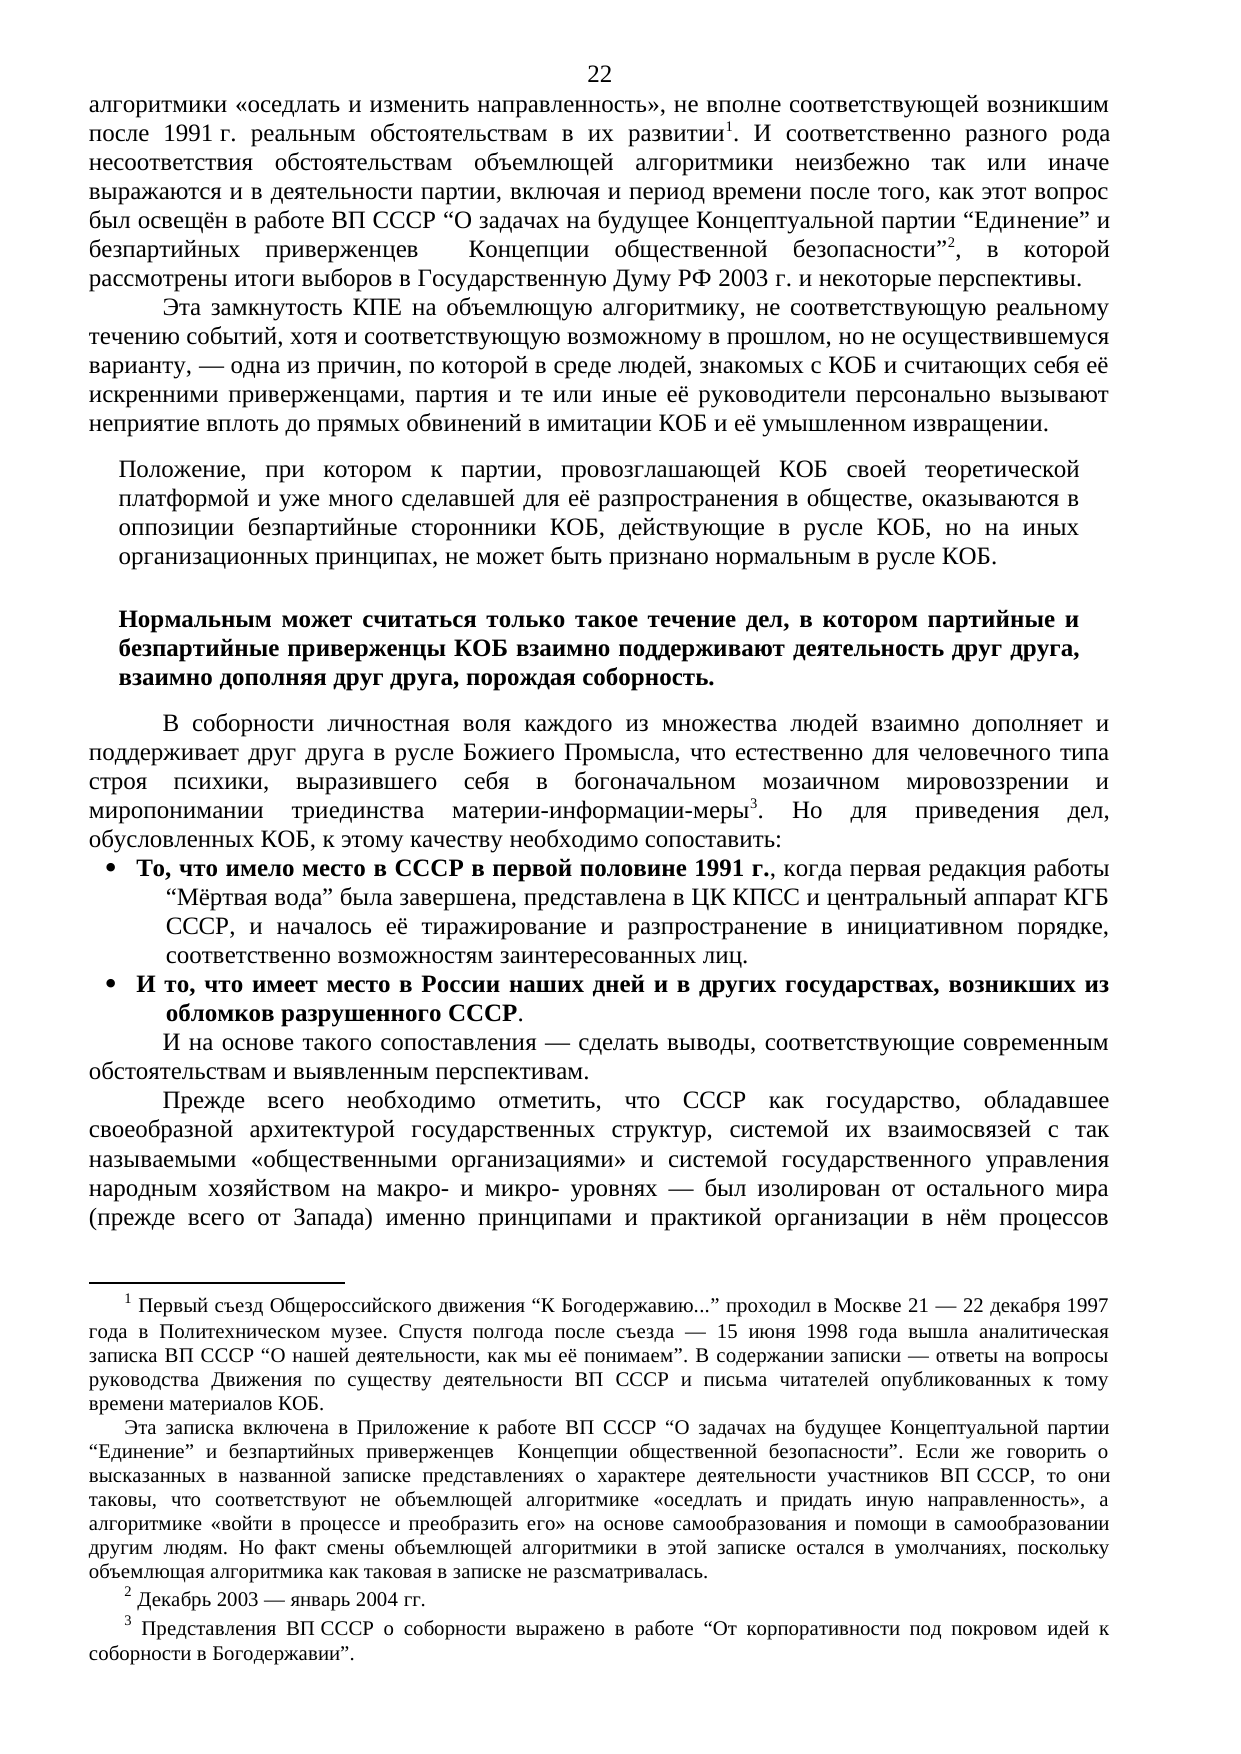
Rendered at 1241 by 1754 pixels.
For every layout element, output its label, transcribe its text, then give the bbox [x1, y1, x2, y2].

text Эта записка включена в Приложение к работе ВП СССР “О задачах на будущее Концептуальной партии “Единение” и безпартийных приверженцев Концепции общественной безопасности”. Если же говорить о высказанных в названной записке представлениях о характере деятельности участников ВП СССР, то они таковы, что соответствуют не объемлющей алгоритмике «оседлать и придать иную направленность», а алгоритмике «войти в процессе и преобразить его» на основе самообразования и помощи в самообразовании другим людям. Но факт смены объемлющей алгоритмики в этой записке остался в умолчаниях, поскольку объемлющая алгоритмика как таковая в записке не разсматривалась. [89, 1415, 1110, 1583]
text Представления ВП СССР о соборности выражено в работе “От корпоративности под покровом идей к соборности в Богодержавии”. [89, 1612, 1110, 1665]
list И то, что имеет место в России наших дней и в других государствах, возникших из обломков разрушенного СССР. [106, 969, 1110, 1027]
text Положение, при котором к партии, провозглашающей КОБ своей теоретической платформой и уже много сделавшей для её разпространения в обществе, оказываются в оппозиции безпартийные сторонники КОБ, действующие в русле КОБ, но на иных организационных принципах, не может быть признано нормальным в русле КОБ. [118, 454, 1081, 570]
text И на основе такого сопоставления — сделать выводы, соответствующие современным обстоятельствам и выявленным перспективам. [89, 1027, 1110, 1085]
text Первый съезд Общероссийского движения “К Богодержавию...” проходил в Москве 21 — 22 декабря 1997 года в Политехническом музее. Спустя полгода после съезда — 15 июня 1998 года вышла аналитическая записка ВП СССР “О нашей деятельности, как мы её понимаем”. В содержании записки — ответы на вопросы руководства Движения по существу деятельности ВП СССР и письма читателей опубликованных к тому времени материалов КОБ. [89, 1289, 1110, 1415]
text алгоритмики «оседлать и изменить направленность», не вполне соответствующей возникшим после 1991 г. реальным обстоятельствам в их развитии. И соответственно разного рода несоответствия обстоятельствам объемлющей алгоритмики неизбежно так или иначе выражаются и в деятельности партии, включая и период времени после того, как этот вопрос был освещён в работе ВП СССР “О задачах на будущее Концептуальной партии “Еди­не­ние” и безпартийных приверженцев Концепции общественной безопасности”, в которой рассмотрены итоги выборов в Государственную Думу РФ 2003 г. и некоторые перспективы. [89, 89, 1110, 292]
text Эта замкнутость КПЕ на объемлющую алгоритмику, не соответствующую реальному течению событий, хотя и соответствующую возможному в прошлом, но не осуществившемуся варианту, — одна из причин, по которой в среде людей, знакомых с КОБ и считающих себя её искренними приверженцами, партия и те или иные её руководители персонально вызывают неприятие вплоть до прямых обвинений в имитации КОБ и её умышленном извращении. [89, 292, 1110, 437]
text В соборности личностная воля каждого из множества людей взаимно дополняет и поддерживает друг друга в русле Божиего Промысла, что естественно для человечного типа строя психики, выразившего себя в богоначальном мозаичном мировоззрении и миропонимании триединства материи-информации-меры. Но для приведения дел, обусловленных КОБ, к этому качеству необходимо сопоставить: [89, 707, 1110, 853]
list То, что имело место в СССР в первой половине 1991 г., когда первая редакция работы “Мёртвая вода” была завершена, представлена в ЦК КПСС и центральный аппарат КГБ СССР, и началось её тиражирование и разпространение в инициативном порядке, соответственно возможностям заинтересованных лиц. [106, 853, 1110, 969]
text Декабрь 2003 — январь 2004 гг. [89, 1583, 1110, 1612]
text Прежде всего необходимо отметить, что СССР как государство, обладавшее своеобразной архитектурой государственных структур, системой их взаимосвязей с так называемыми «общественными организациями» и системой государственного управления народным хозяйством на макро- и микро- уровнях — был изолирован от остального мира (прежде всего от Запада) именно принципами и практикой организации в нём процессов управления. А после Карибского кризиса 1962 г. был не только изолирован, но и представлял собой пугало для обывателей как в Европе, так и в Америке. [89, 1085, 1110, 1231]
text Нормальным может считаться только такое течение дел, в котором партийные и безпартийные приверженцы КОБ взаимно поддерживают деятельность друг друга, взаимно дополняя друг друга, порождая соборность. [118, 604, 1081, 691]
